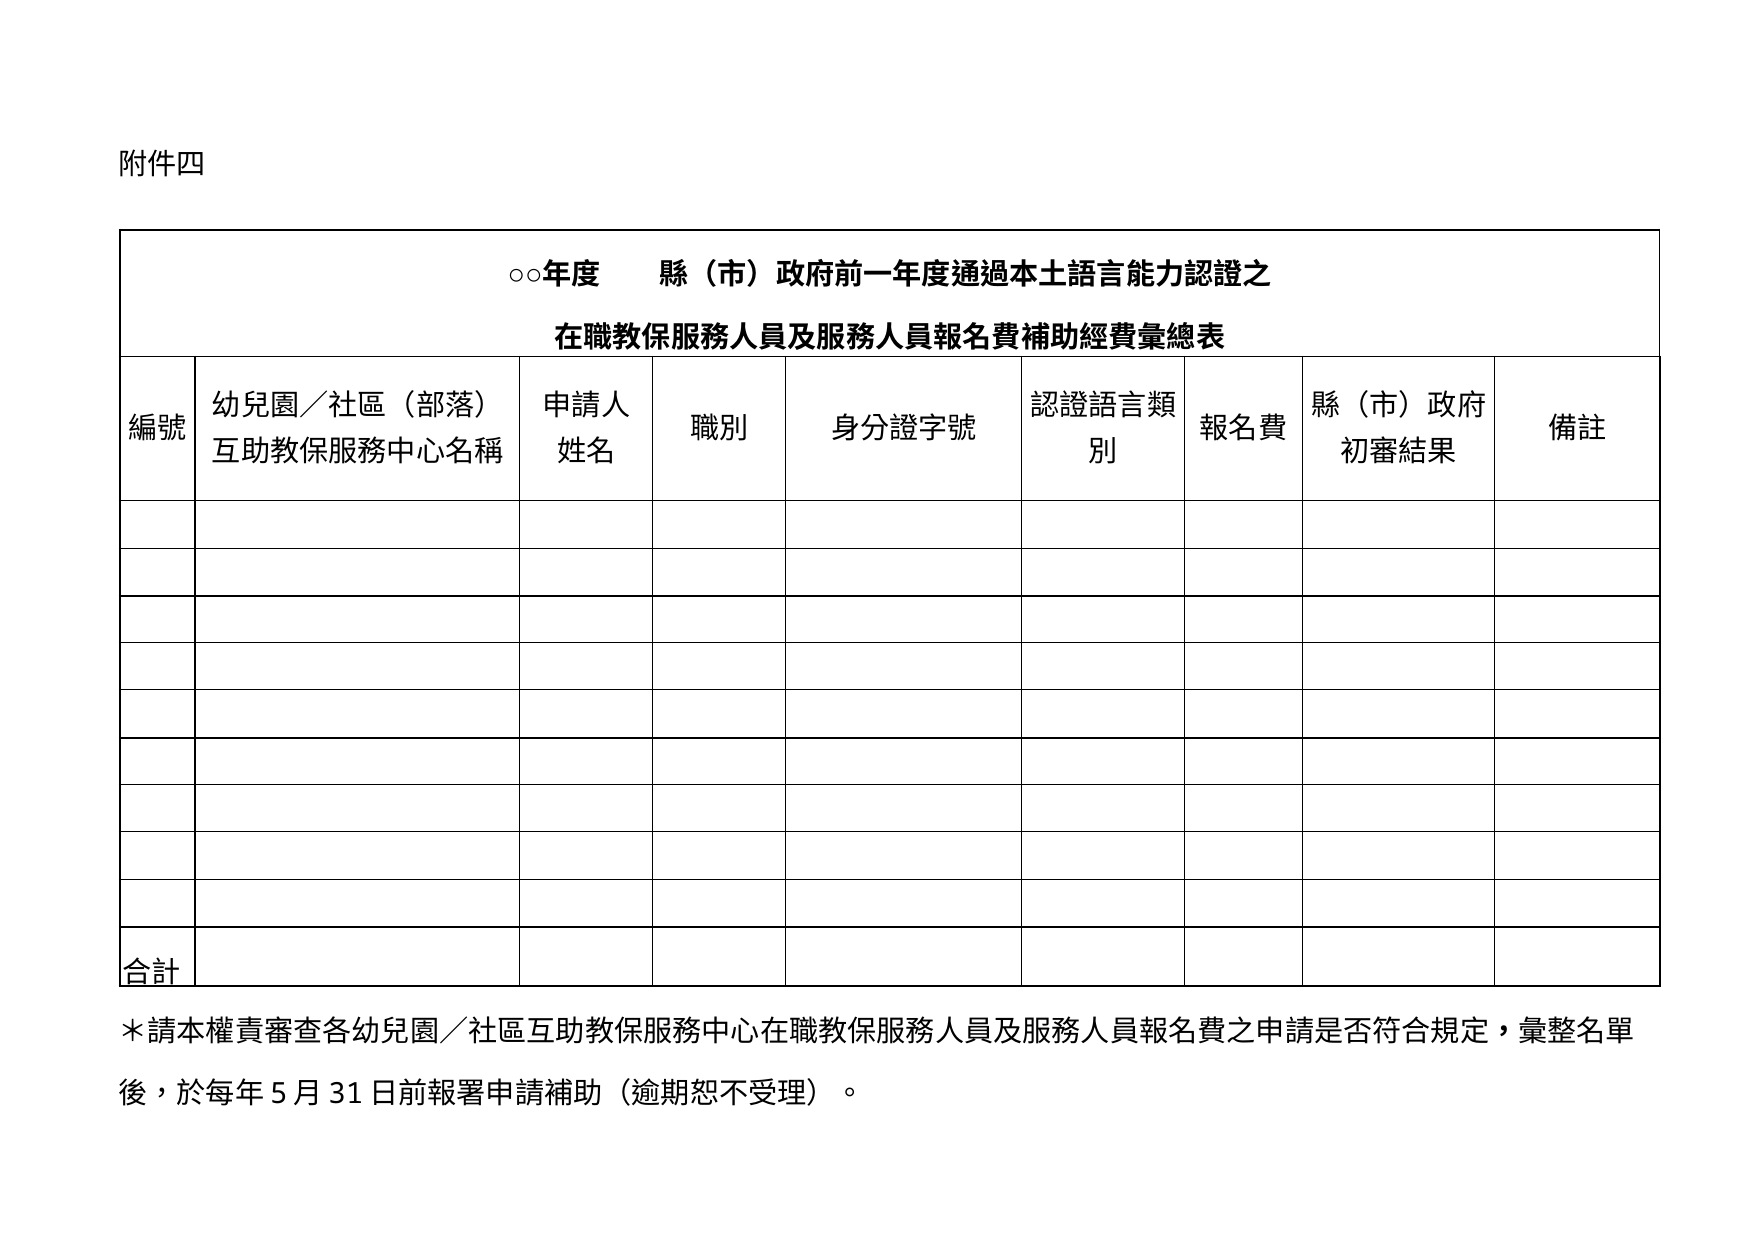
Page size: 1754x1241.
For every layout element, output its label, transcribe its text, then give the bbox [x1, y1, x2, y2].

table_cell [1495, 739, 1659, 784]
table_cell 備註 [1495, 357, 1659, 493]
table_cell [1022, 832, 1184, 878]
table_cell [1185, 739, 1302, 784]
table_cell 編號 [121, 357, 194, 493]
table_cell 幼兒園／社區（部落） 互助教保服務中心名稱 [196, 357, 519, 493]
table_cell [1022, 597, 1184, 642]
text ＊請本權責審查各幼兒園／社區互助教保服務中心在職教保服務人員及服務人員報名費之申請是否符合規定，彙整名單後，於每年5月31日前報署申請補助（逾期恕不受理）。 [118, 987, 1636, 1112]
table_cell [121, 739, 194, 784]
table_cell [1495, 493, 1659, 500]
table_cell [121, 832, 194, 878]
table_cell [1495, 832, 1659, 878]
table_cell [121, 643, 194, 689]
table_cell [196, 597, 519, 642]
table_cell [1303, 785, 1494, 831]
table_cell [1303, 739, 1494, 784]
table_cell [1022, 928, 1184, 985]
table_cell [520, 643, 652, 689]
table_cell [653, 501, 785, 547]
table_cell [520, 928, 652, 985]
table_cell [520, 880, 652, 926]
table_cell 縣（市）政府 初審結果 [1303, 357, 1494, 493]
table_cell [1495, 785, 1659, 831]
table_cell [121, 501, 194, 547]
table_cell [520, 493, 652, 500]
table_cell [520, 832, 652, 878]
table_cell [786, 643, 1021, 689]
table_cell 職別 [653, 357, 785, 493]
table_cell [1303, 690, 1494, 737]
table_cell [1185, 643, 1302, 689]
table_cell [520, 549, 652, 595]
table_cell [520, 739, 652, 784]
table_cell [1185, 493, 1302, 500]
table_cell [653, 785, 785, 831]
table_cell [1495, 928, 1659, 985]
table_cell [1022, 880, 1184, 926]
table_cell [786, 597, 1021, 642]
table_cell [786, 501, 1021, 547]
table_cell [1022, 690, 1184, 737]
table_cell [121, 597, 194, 642]
table_cell [121, 549, 194, 595]
table_cell [121, 493, 194, 500]
table_cell 身分證字號 [786, 357, 1021, 493]
table_cell [653, 928, 785, 985]
table_cell [1303, 549, 1494, 595]
table_cell [196, 832, 519, 878]
table_cell [196, 785, 519, 831]
table_cell [1185, 501, 1302, 547]
table_cell [196, 643, 519, 689]
table_cell [1185, 832, 1302, 878]
table_cell [121, 785, 194, 831]
table_cell [1185, 690, 1302, 737]
table_cell [1303, 928, 1494, 985]
table_cell [653, 643, 785, 689]
table_cell [1185, 880, 1302, 926]
table_cell [1022, 549, 1184, 595]
table_cell [653, 493, 785, 500]
table_cell [121, 690, 194, 737]
table_cell 認證語言類別 [1022, 357, 1184, 493]
table_cell [520, 690, 652, 737]
table_cell [786, 493, 1021, 500]
table_cell 申請人 姓名 [520, 357, 652, 493]
table_cell [1495, 549, 1659, 595]
table_cell [1495, 597, 1659, 642]
table_cell [786, 928, 1021, 985]
table_cell [1303, 643, 1494, 689]
table_cell [1022, 785, 1184, 831]
table_cell [196, 501, 519, 547]
table_cell [1303, 501, 1494, 547]
table_cell [1185, 597, 1302, 642]
table_cell [520, 785, 652, 831]
table_cell [1185, 785, 1302, 831]
table_cell [1022, 739, 1184, 784]
table_cell [121, 880, 194, 926]
table_cell [786, 549, 1021, 595]
table_cell [1303, 880, 1494, 926]
table_cell [786, 832, 1021, 878]
table_cell [653, 739, 785, 784]
table_cell [786, 785, 1021, 831]
table_header ○○年度 縣（市）政府前一年度通過本土語言能力認證之 在職教保服務人員及服務人員報名費補助經費彙總表 [121, 231, 1659, 356]
table_cell [1185, 549, 1302, 595]
table_cell [653, 832, 785, 878]
table_cell 合計 [121, 928, 194, 985]
table_cell [1495, 880, 1659, 926]
table_cell [653, 690, 785, 737]
table_cell [196, 549, 519, 595]
table_cell [1495, 643, 1659, 689]
table_cell [786, 880, 1021, 926]
table_cell [196, 880, 519, 926]
table_cell [653, 880, 785, 926]
table_cell [1495, 690, 1659, 737]
table_cell [1022, 501, 1184, 547]
table_cell [786, 739, 1021, 784]
table_cell [196, 928, 519, 985]
table_cell [1022, 643, 1184, 689]
table_cell [1303, 493, 1494, 500]
table_cell 報名費 [1185, 357, 1302, 493]
table_cell [1495, 501, 1659, 547]
table_cell [520, 597, 652, 642]
table_cell [1303, 832, 1494, 878]
table_cell [196, 739, 519, 784]
text 附件四 [118, 120, 1636, 183]
table_cell [196, 690, 519, 737]
table_cell [1185, 928, 1302, 985]
table_cell [786, 690, 1021, 737]
table_cell [196, 493, 519, 500]
table_cell [653, 549, 785, 595]
table_cell [1303, 597, 1494, 642]
table_cell [653, 597, 785, 642]
table_cell [1022, 493, 1184, 500]
table_cell [520, 501, 652, 547]
